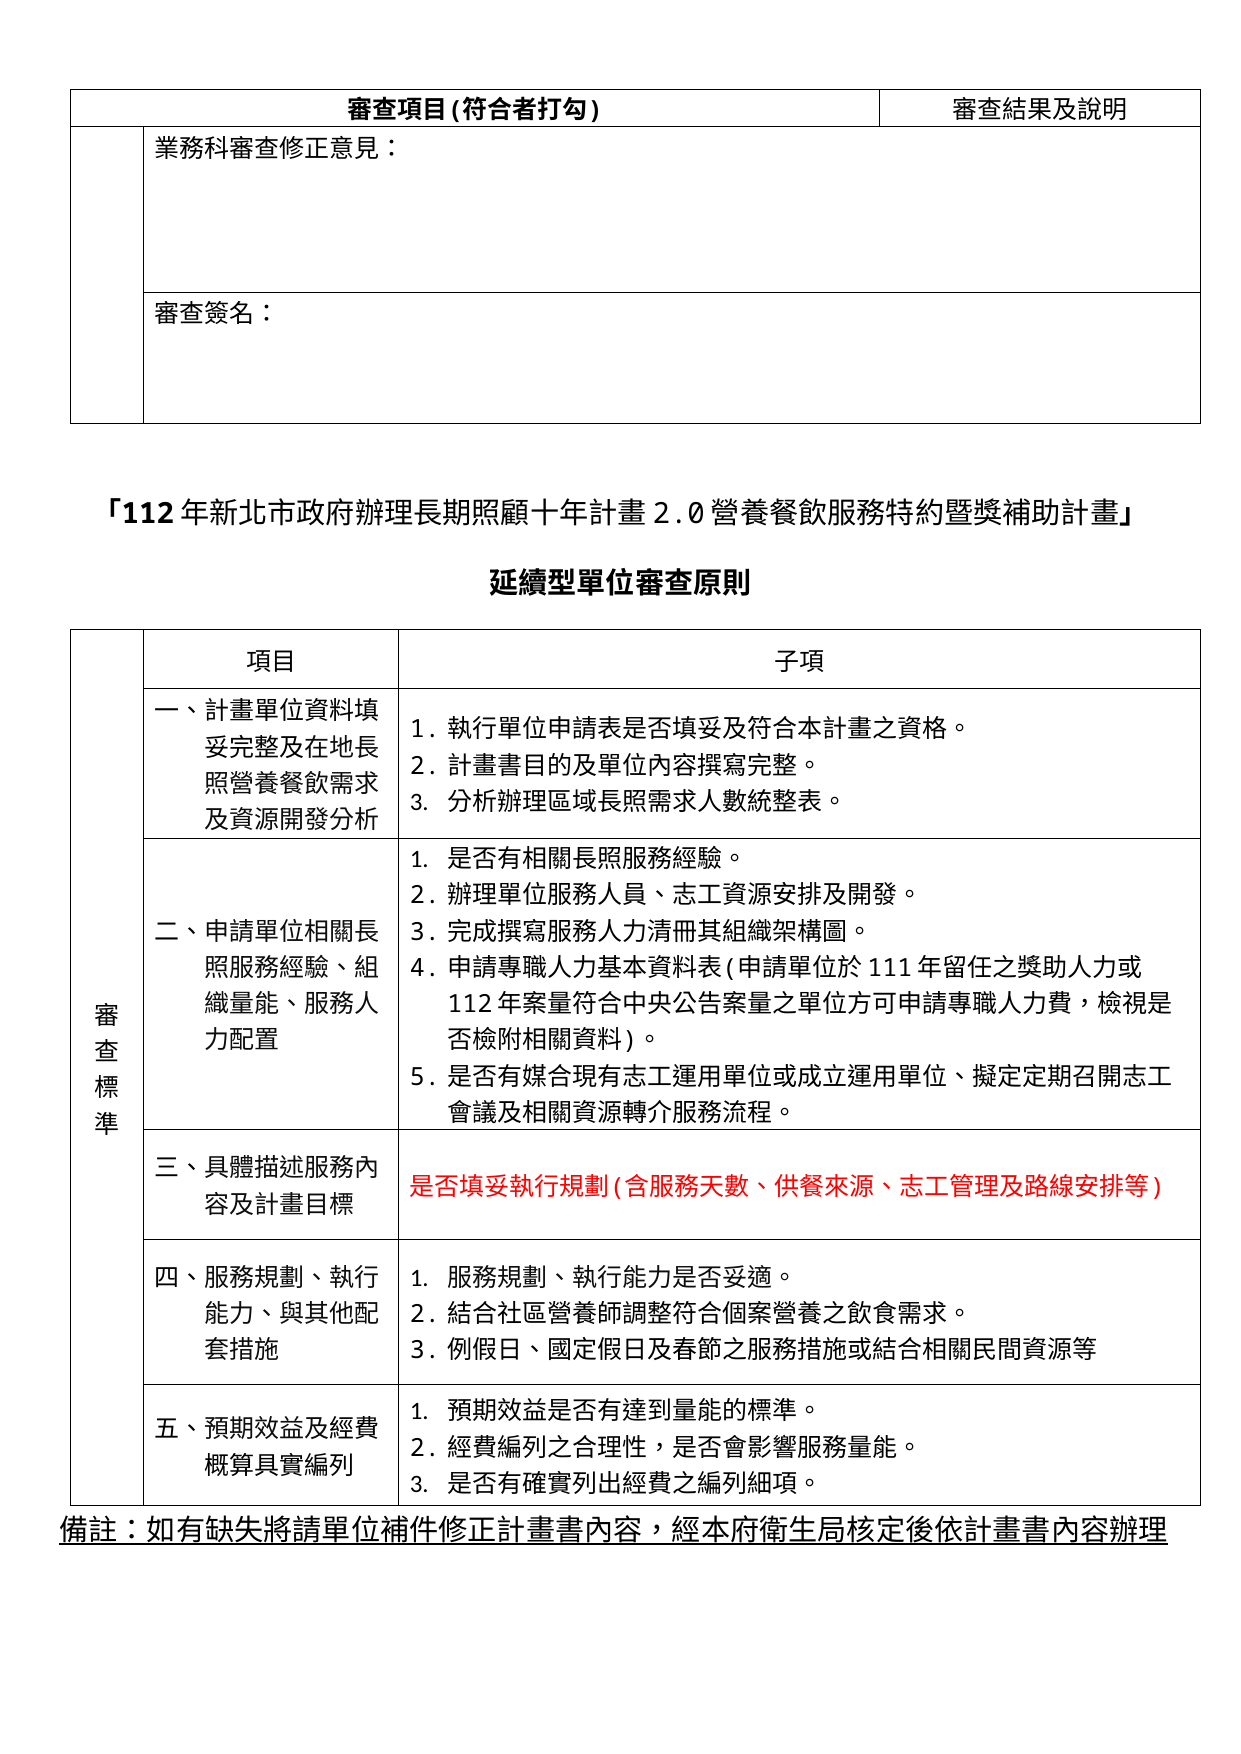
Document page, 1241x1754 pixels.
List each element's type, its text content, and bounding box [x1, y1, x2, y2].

table_cell 執行單位申請表是否填妥及符合本計畫之資格。 計畫書目的及單位內容撰寫完整。 分析辦理區域長照需求人數統整表。 [399, 689, 1200, 838]
table_cell 是否有相關長照服務經驗。 辦理單位服務人員、志工資源安排及開發。 完成撰寫服務人力清冊其組織架構圖。 申請專職人力基本資料表(申請單位於111年留任之獎助人力或112年案量符合中央公告案量之單位方可申請專職人力費，檢視是否檢附相關資料)。 是否有媒合現有志工運用單位或成立運用單位、擬定定期召開志工會議及相關資源轉介服務流程。 [399, 839, 1200, 1129]
table_header 審查項目(符合者打勾) [71, 90, 879, 126]
table_header 審 查 標 準 [71, 630, 143, 1505]
table_cell 五、預期效益及經費概算具實編列 [144, 1385, 398, 1505]
table_cell 三、具體描述服務內容及計畫目標 [144, 1130, 398, 1238]
table_cell 一、計畫單位資料填妥完整及在地長照營養餐飲需求及資源開發分析 [144, 689, 398, 838]
table_cell [71, 127, 143, 423]
table_cell 預期效益是否有達到量能的標準。 經費編列之合理性，是否會影響服務量能。 是否有確實列出經費之編列細項。 [399, 1385, 1200, 1505]
text 「112年新北市政府辦理長期照顧十年計畫2.0營養餐飲服務特約暨獎補助計畫」 [29, 490, 1211, 532]
text 備註：如有缺失將請單位補件修正計畫書內容，經本府衛生局核定後依計畫書內容辦理 [59, 1506, 1181, 1549]
text 延續型單位審查原則 [29, 560, 1211, 602]
table_cell 二、申請單位相關長照服務經驗、組織量能、服務人力配置 [144, 839, 398, 1129]
table_header 審查結果及說明 [880, 90, 1200, 126]
table_cell 服務規劃、執行能力是否妥適。 結合社區營養師調整符合個案營養之飲食需求。 例假日、國定假日及春節之服務措施或結合相關民間資源等 [399, 1240, 1200, 1384]
table_cell 四、服務規劃、執行能力、與其他配套措施 [144, 1240, 398, 1384]
table_header 項目 [144, 630, 398, 688]
table_cell 業務科審查修正意見： [144, 127, 1200, 292]
table_cell 審查簽名： [144, 293, 1200, 423]
table_cell 是否填妥執行規劃(含服務天數、供餐來源、志工管理及路線安排等) [399, 1130, 1200, 1238]
table_header 子項 [399, 630, 1200, 688]
